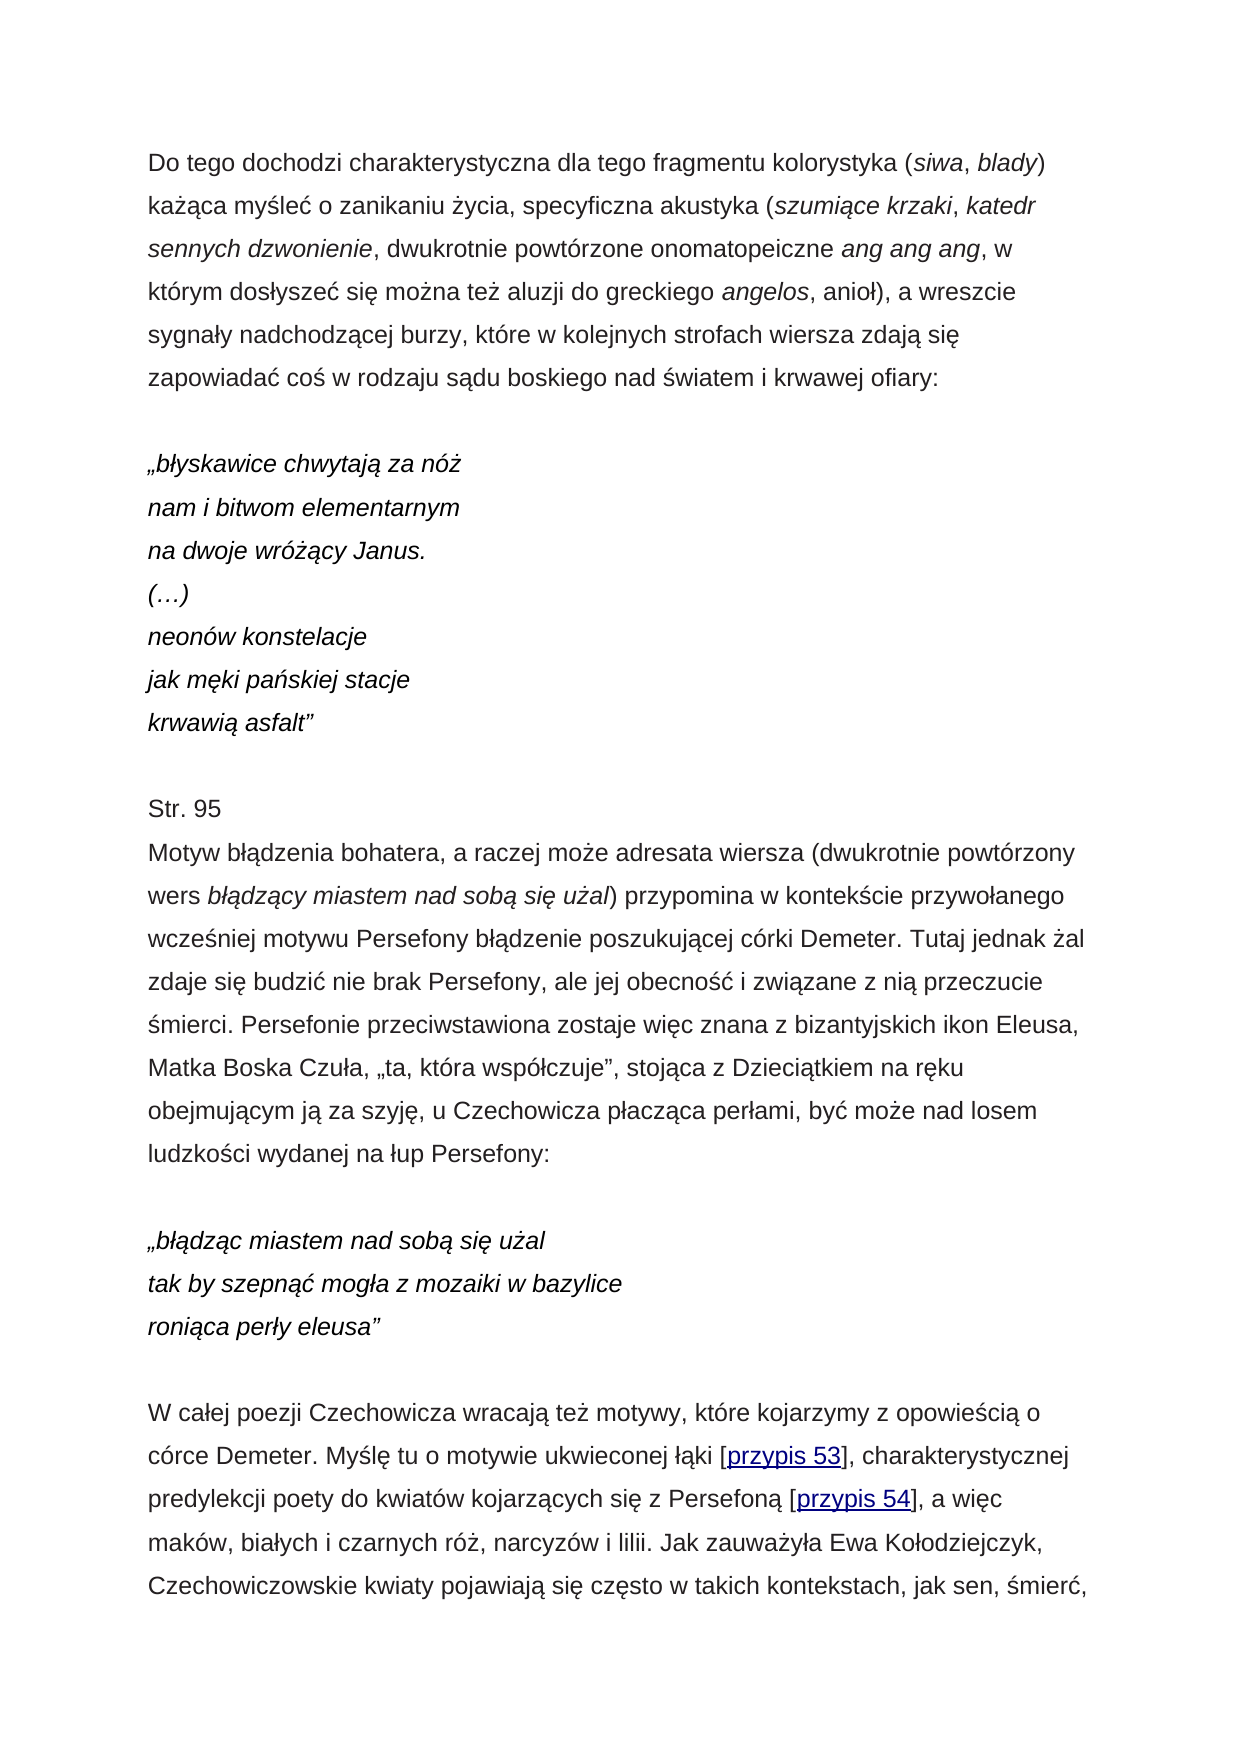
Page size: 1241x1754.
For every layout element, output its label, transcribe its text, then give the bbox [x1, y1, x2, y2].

text krwawią asfalt” [148, 708, 1093, 737]
text Motyw błądzenia bohatera, a raczej może adresata wiersza (dwukrotnie powtórzony wers błądzący miastem nad sobą się użal) przypomina w kontekście przywołanego wcześniej motywu Persefony błądzenie poszukującej córki Demeter. Tutaj jednak żal zdaje się budzić nie brak Persefony, ale jej obecność i związane z nią przeczucie śmierci. Persefonie przeciwstawiona zostaje więc znana z bizantyjskich ikon Eleusa, Matka Boska Czuła, „ta, która współczuje”, stojąca z Dzieciątkiem na ręku obejmującym ją za szyję, u Czechowicza płacząca perłami, być może nad losem ludzkości wydanej na łup Persefony: [148, 838, 1093, 1168]
text Str. 95 [148, 794, 1093, 823]
text „błyskawice chwytają za nóż [148, 449, 1093, 478]
text roniąca perły eleusa” [148, 1312, 1093, 1341]
text „błądząc miastem nad sobą się użal [148, 1226, 1093, 1254]
text W całej poezji Czechowicza wracają też motywy, które kojarzymy z opowieścią o córce Demeter. Myślę tu o motywie ukwieconej łąki [przypis 53], charakterystycznej predylekcji poety do kwiatów kojarzących się z Persefoną [przypis 54], a więc maków, białych i czarnych róż, narcyzów i lilii. Jak zauważyła Ewa Kołodziejczyk, Czechowiczowskie kwiaty pojawiają się często w takich kontekstach, jak sen, śmierć, [148, 1398, 1093, 1599]
text (…) [148, 579, 1093, 608]
text jak męki pańskiej stacje [148, 665, 1093, 694]
text tak by szepnąć mogła z mozaiki w bazylice [148, 1269, 1093, 1298]
text Do tego dochodzi charakterystyczna dla tego fragmentu kolorystyka (siwa, blady) każąca myśleć o zanikaniu życia, specyficzna akustyka (szumiące krzaki, katedr sennych dzwonienie, dwukrotnie powtórzone onomatopeiczne ang ang ang, w którym dosłyszeć się można też aluzji do greckiego angelos, anioł), a wreszcie sygnały nadchodzącej burzy, które w kolejnych strofach wiersza zdają się zapowiadać coś w rodzaju sądu boskiego nad światem i krwawej ofiary: [148, 148, 1093, 392]
text neonów konstelacje [148, 622, 1093, 651]
text na dwoje wróżący Janus. [148, 536, 1093, 564]
text nam i bitwom elementarnym [148, 493, 1093, 521]
